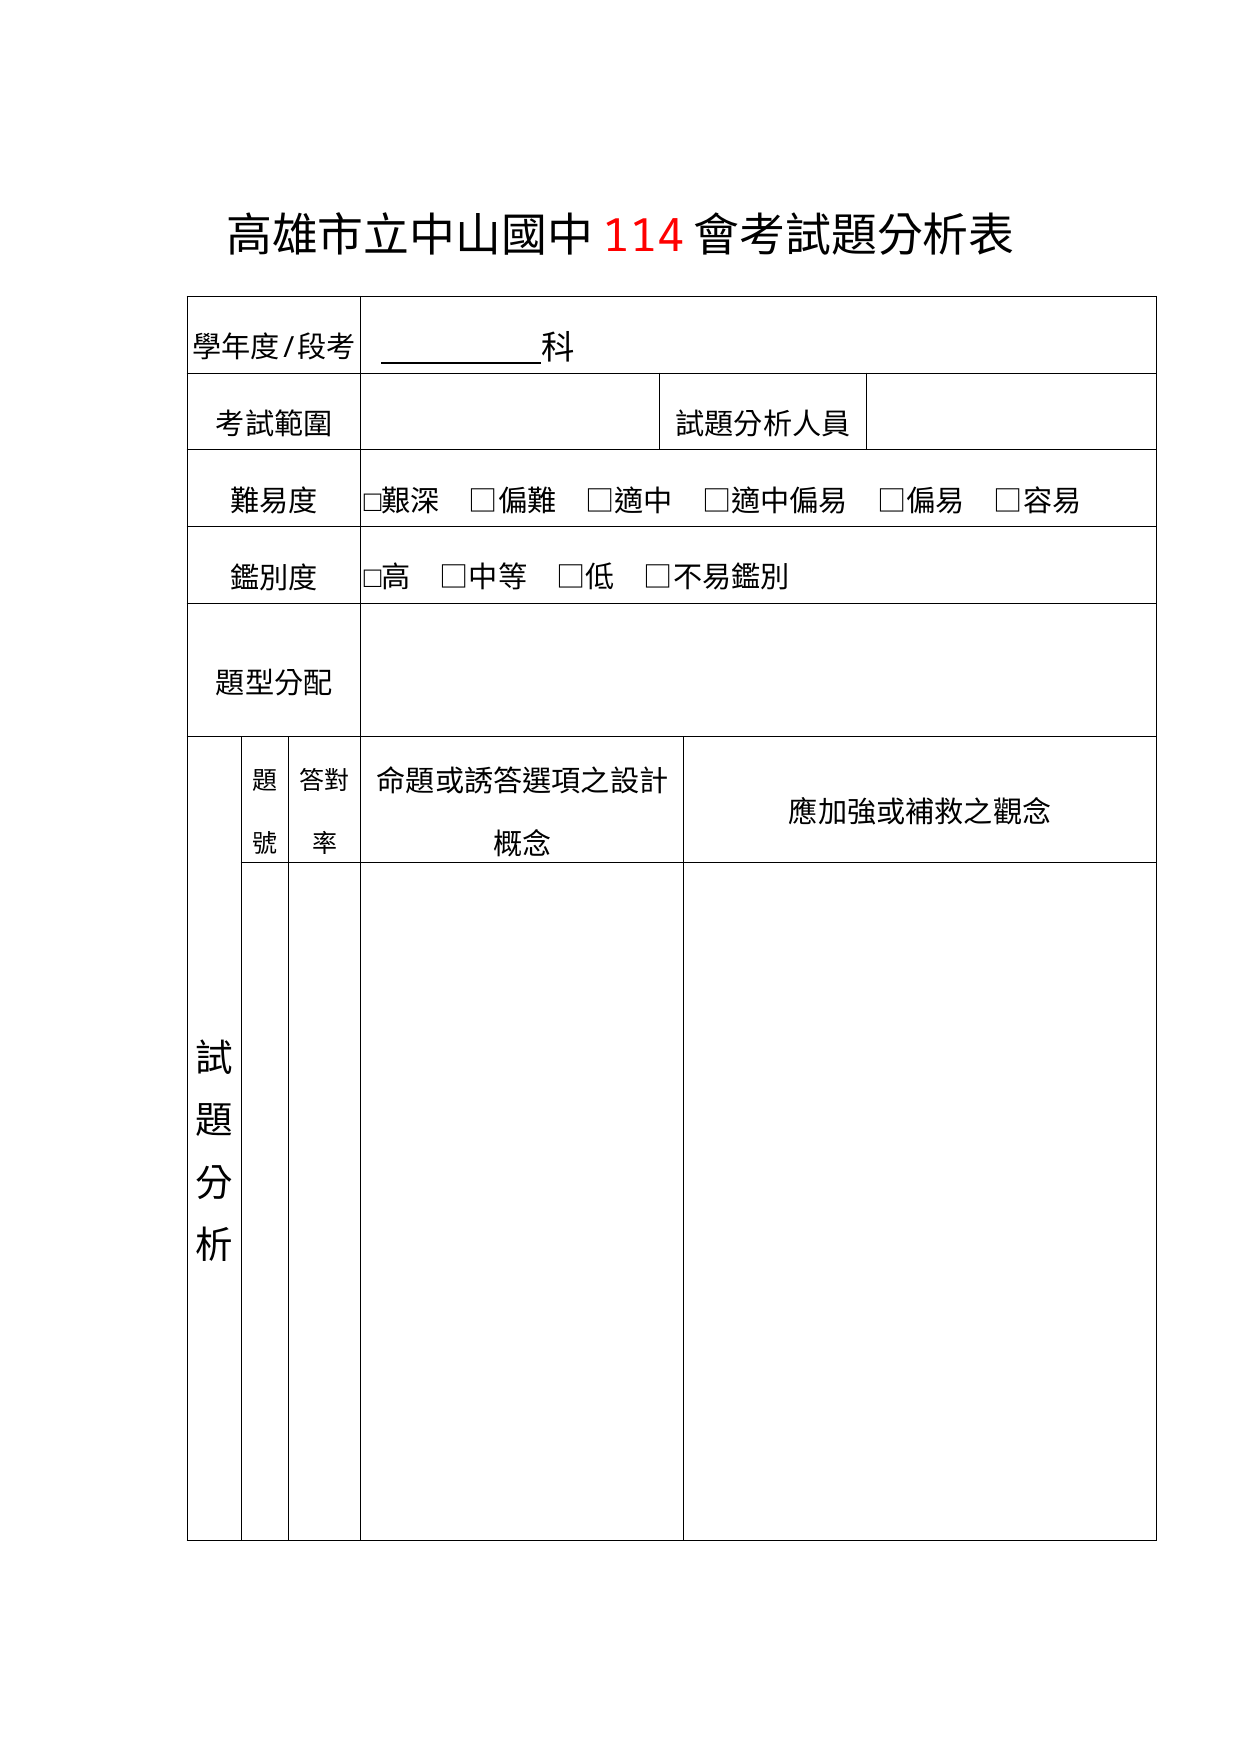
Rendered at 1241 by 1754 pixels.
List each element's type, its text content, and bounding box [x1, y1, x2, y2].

table_cell [361, 604, 1156, 736]
table_cell 應加強或補救之觀念 [684, 737, 1156, 862]
table_cell 命題或誘答選項之設計概念 [361, 737, 683, 862]
table_cell 答對率 [289, 737, 360, 862]
table_cell 試題分析人員 [660, 374, 866, 449]
table_cell 考試範圍 [188, 374, 360, 449]
table_header 學年度/段考 [188, 297, 360, 372]
table_cell 難易度 [188, 450, 360, 526]
table_cell [361, 374, 659, 449]
table_cell 題型分配 [188, 604, 360, 736]
table_cell [361, 863, 683, 1539]
table_cell □高 □中等 □低 □不易鑑別 [361, 527, 1156, 603]
table_header 科 [361, 297, 1156, 372]
table_cell 試 題 分 析 [188, 737, 241, 1539]
table_cell □艱深 □偏難 □適中 □適中偏易 □偏易 □容易 [361, 450, 1156, 526]
table_cell 題號 [242, 737, 288, 862]
table_cell [684, 863, 1156, 1539]
table_cell 鑑別度 [188, 527, 360, 603]
text 高雄市立中山國中114會考試題分析表 [187, 158, 1053, 283]
table_cell [867, 374, 1156, 449]
table_cell [289, 863, 360, 1539]
table_cell [242, 863, 288, 1539]
